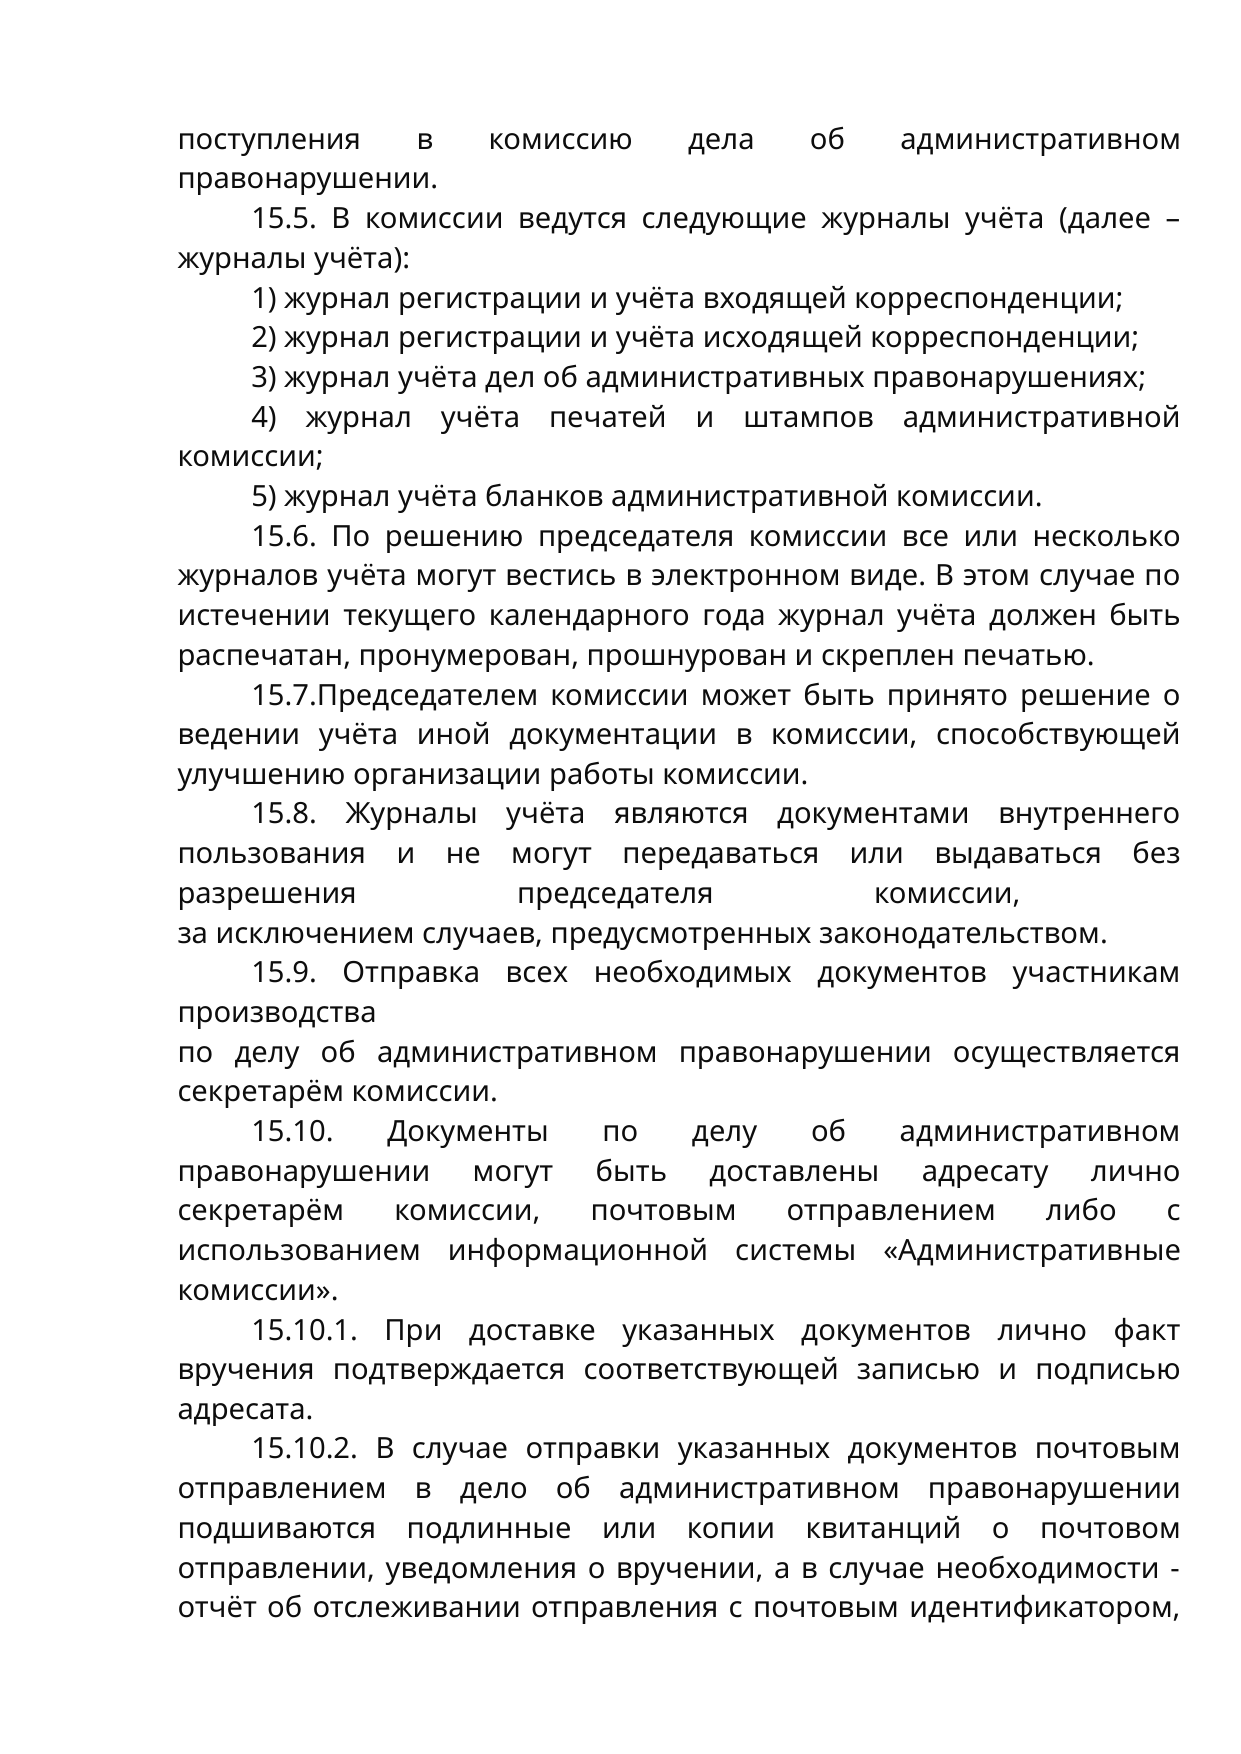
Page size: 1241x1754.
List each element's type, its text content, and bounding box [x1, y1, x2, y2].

text 15.8. Журналы учёта являются документами внутреннего пользования и не могут передаваться или выдаваться без разрешения председателя комиссии, за исключением случаев, предусмотренных законодательством. [177, 793, 1181, 952]
text 15.6. По решению председателя комиссии все или несколько журналов учёта могут вестись в электронном виде. В этом случае по истечении текущего календарного года журнал учёта должен быть распечатан, пронумерован, прошнурован и скреплен печатью. [177, 515, 1181, 674]
text 3) журнал учёта дел об административных правонарушениях; [177, 356, 1181, 396]
text 5) журнал учёта бланков административной комиссии. [177, 475, 1181, 515]
text 4) журнал учёта печатей и штампов административной комиссии; [177, 396, 1181, 475]
text 15.9. Отправка всех необходимых документов участникам производства по делу об административном правонарушении осуществляется секретарём комиссии. [177, 952, 1181, 1110]
text 15.10.2. В случае отправки указанных документов почтовым отправлением в дело об административном правонарушении подшиваются подлинные или копии квитанций о почтовом отправлении, уведомления о вручении, а в случае необходимости - отчёт об отслеживании отправления с почтовым идентификатором, [177, 1428, 1181, 1626]
text 15.7.Председателем комиссии может быть принято решение о ведении учёта иной документации в комиссии, способствующей улучшению организации работы комиссии. [177, 674, 1181, 793]
text 15.5. В комиссии ведутся следующие журналы учёта (далее – журналы учёта): [177, 197, 1181, 277]
text 15.10.1. При доставке указанных документов лично факт вручения подтверждается соответствующей записью и подписью адресата. [177, 1309, 1181, 1428]
text 1) журнал регистрации и учёта входящей корреспонденции; [177, 277, 1181, 317]
text поступления в комиссию дела об административном правонарушении. [177, 118, 1181, 197]
text 15.10. Документы по делу об административном правонарушении могут быть доставлены адресату лично секретарём комиссии, почтовым отправлением либо с использованием информационной системы «Административные комиссии». [177, 1110, 1181, 1309]
text 2) журнал регистрации и учёта исходящей корреспонденции; [177, 317, 1181, 356]
